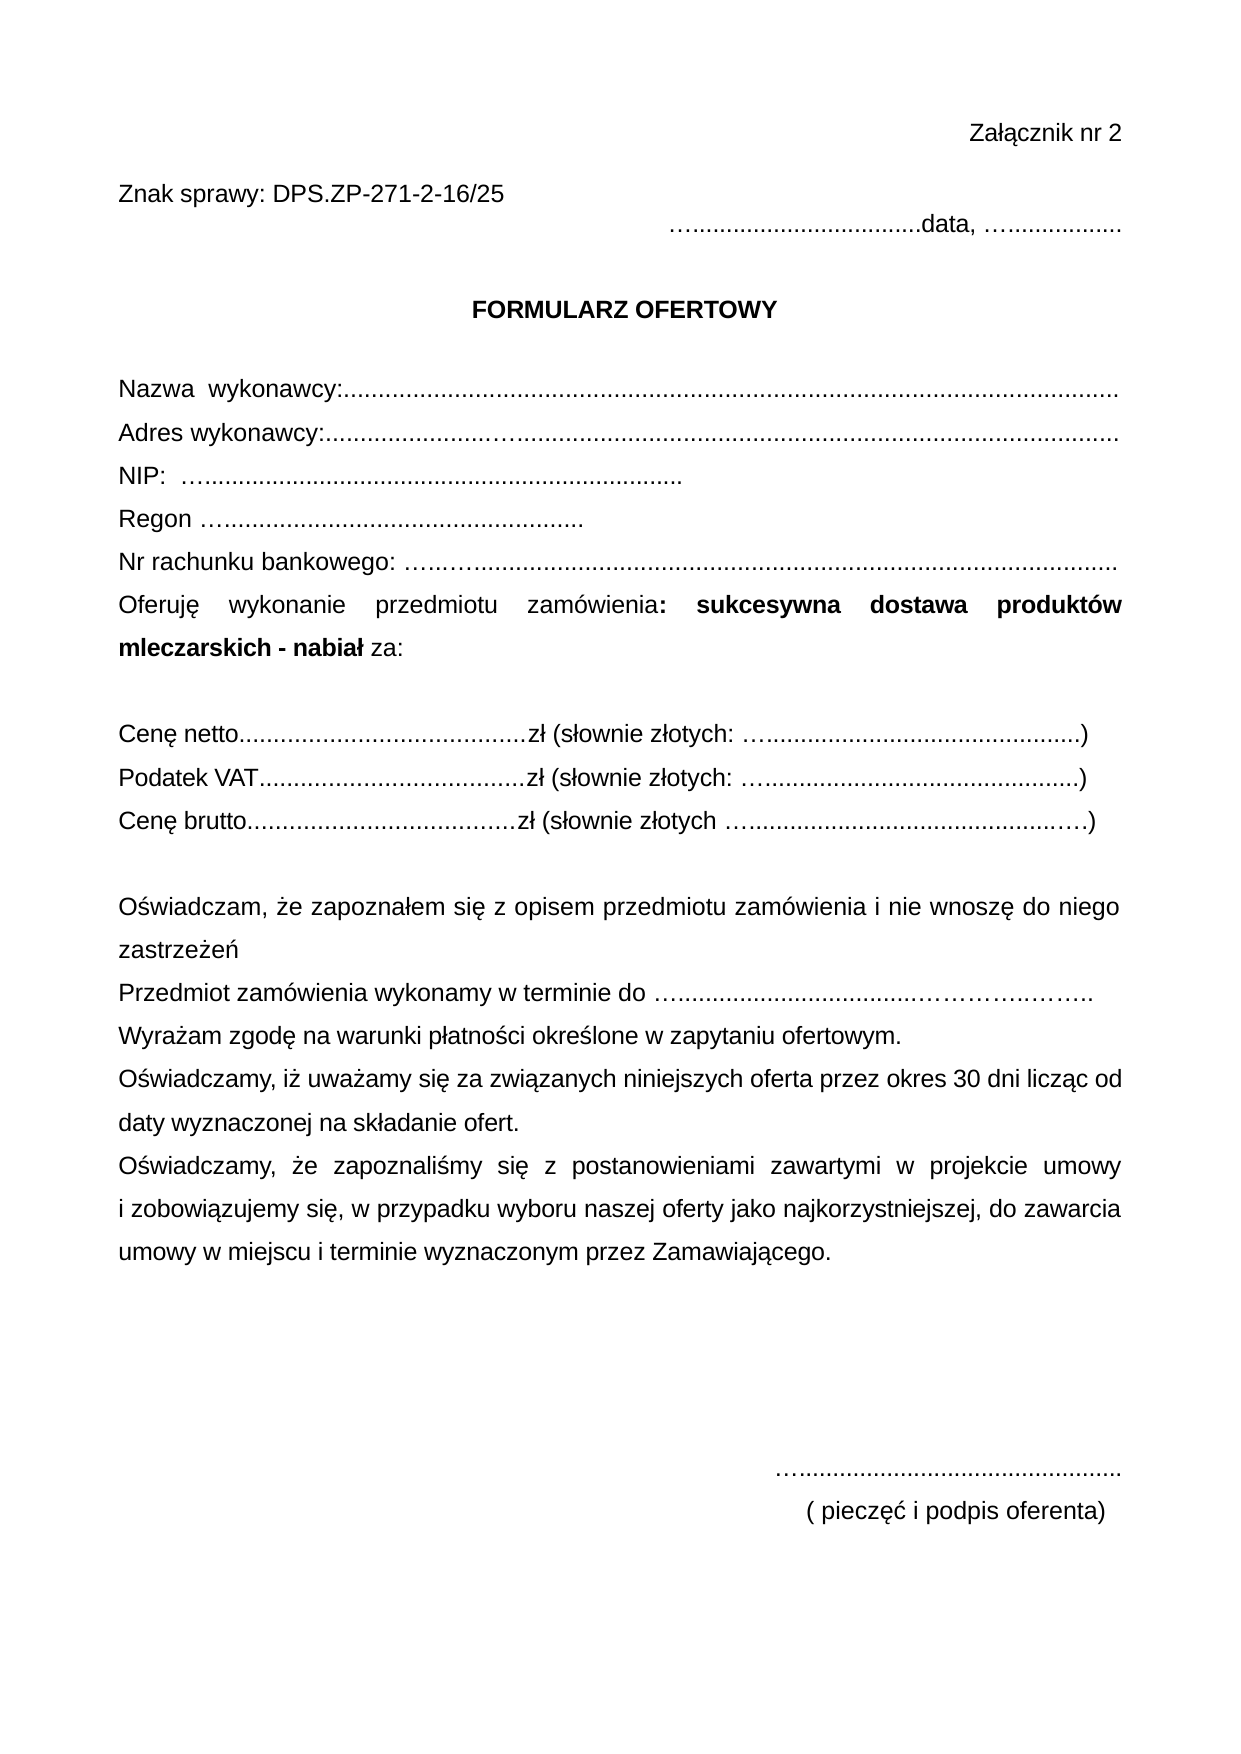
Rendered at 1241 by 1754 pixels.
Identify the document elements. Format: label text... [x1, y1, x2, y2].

list Załącznik nr 2 [118, 118, 1122, 147]
list FORMULARZ OFERTOWY [121, 295, 1122, 324]
text Cenę brutto zł (słownie złotych ….............................................….) [118, 806, 1122, 834]
text Oświadczamy, że zapoznaliśmy się z postanowieniami zawartymi w projekcie umowy i zobowiązujemy się, w przypadku wyboru naszej oferty jako najkorzystniejszej, do zawarcia umowy w miejscu i terminie wyznaczonym przez Zamawiającego. [118, 1151, 1122, 1266]
list Znak sprawy: DPS.ZP-271-2-16/25 [118, 174, 1122, 209]
text …................................................ [118, 1409, 1122, 1481]
list Oferuję wykonanie przedmiotu zamówienia: sukcesywna dostawa produktów mleczarskich - nabiał za: [83, 590, 1122, 662]
text Oświadczamy, iż uważamy się za związanych niniejszych oferta przez okres 30 dni licząc od daty wyznaczonej na składanie ofert. [118, 1064, 1122, 1136]
list …..................................data, …................. [121, 209, 1122, 238]
list Adres wykonawcy:........................…....................................................................................... [83, 418, 1122, 446]
list Regon ….................................................... [83, 504, 1122, 533]
text Przedmiot zamówienia wykonamy w terminie do …...................................…………..…….. [118, 978, 1122, 1007]
list Wyrażam zgodę na warunki płatności określone w zapytaniu ofertowym. [118, 1021, 1122, 1050]
list Nr rachunku bankowego: …...…............................................................................................. [83, 547, 1122, 576]
text Oświadczam, że zapoznałem się z opisem przedmiotu zamówienia i nie wnoszę do niego zastrzeżeń [118, 892, 1122, 964]
text Podatek VAT zł (słownie złotych: …..............................................) [118, 763, 1122, 791]
text Cenę netto zł (słownie złotych: …..............................................) [118, 719, 1122, 748]
list Nazwa wykonawcy:................................................................................................................ [83, 374, 1122, 403]
text ( pieczęć i podpis oferenta) [118, 1496, 1122, 1524]
list NIP: …....................................................................... [83, 461, 1122, 489]
